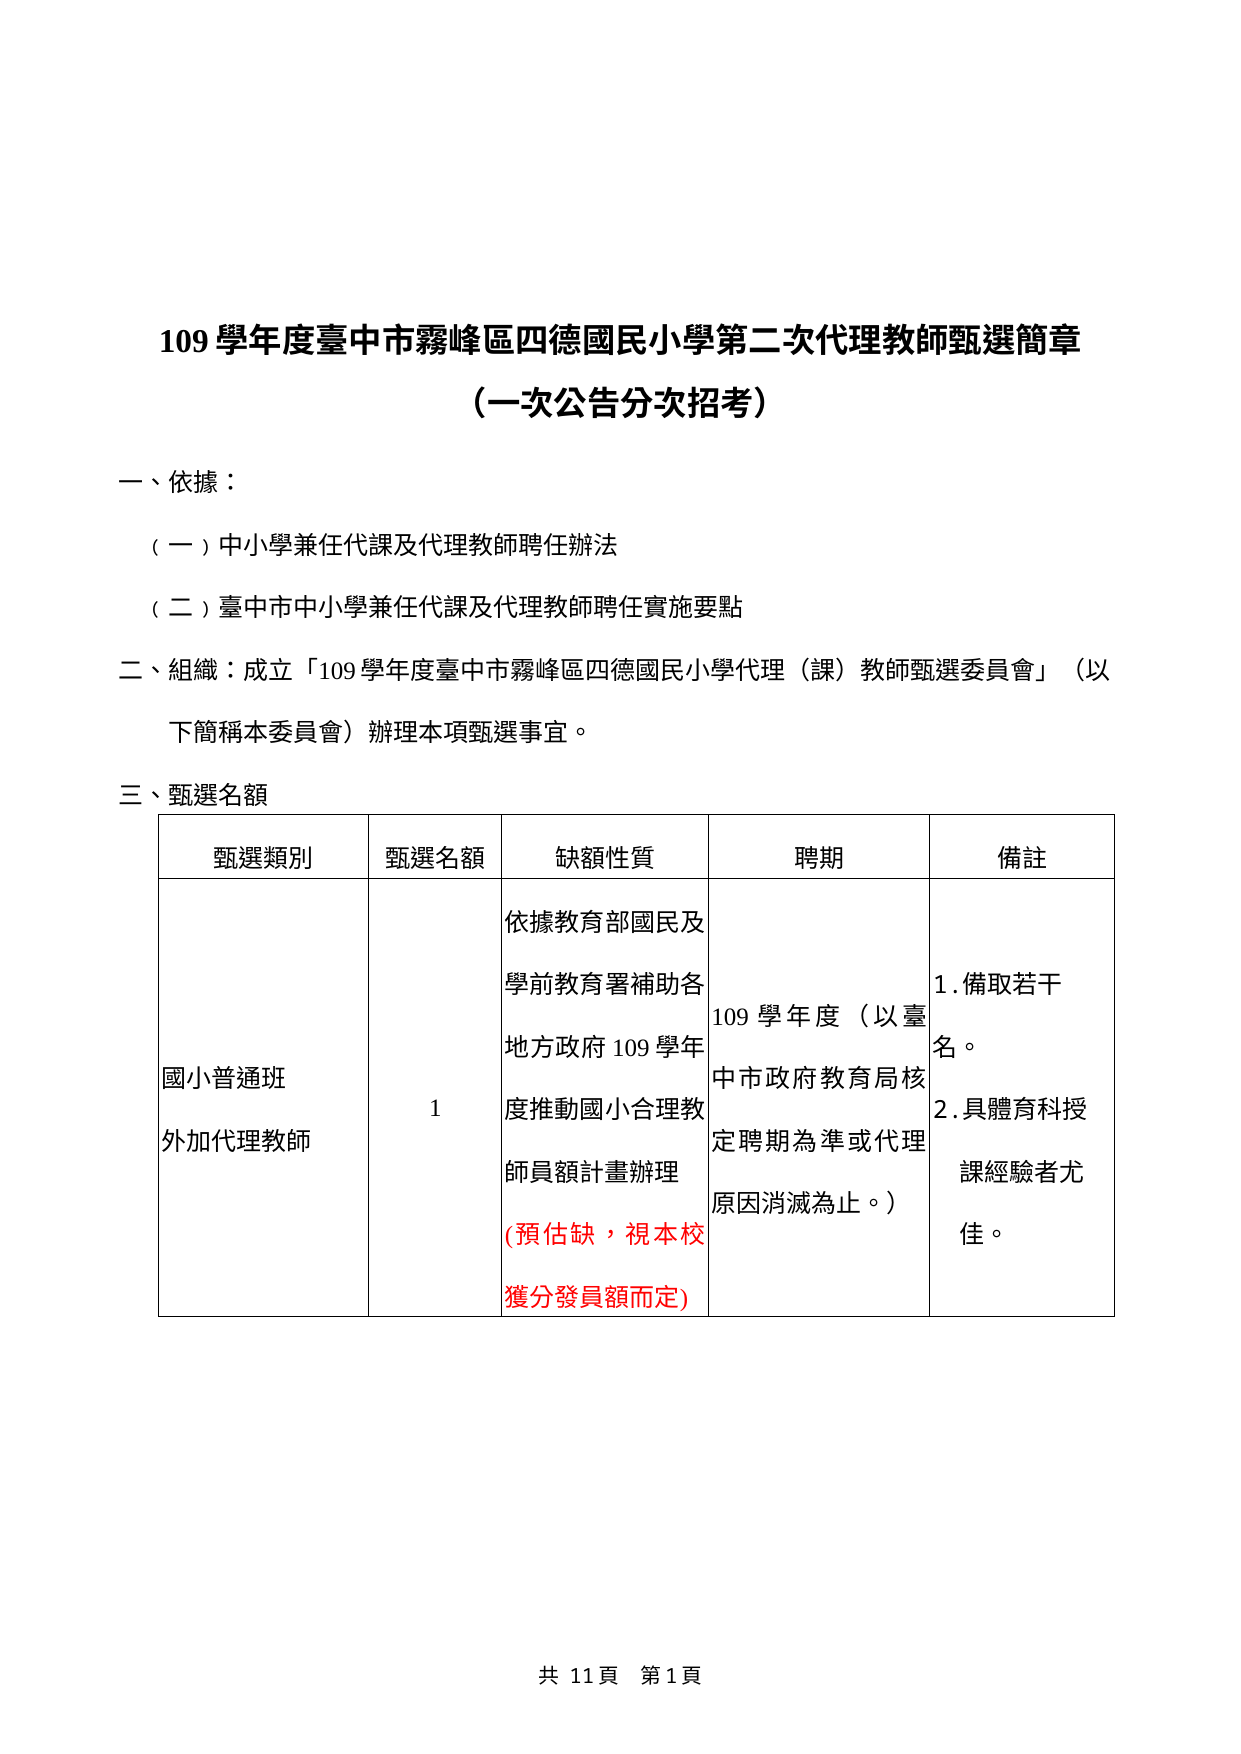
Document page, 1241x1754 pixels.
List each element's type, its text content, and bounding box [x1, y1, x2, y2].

table_cell 依據教育部國民及學前教育署補助各地方政府109學年度推動國小合理教師員額計畫辦理 (預估缺，視本校獲分發員額而定) [502, 879, 708, 1316]
text 一、依據： [118, 439, 1122, 502]
table_cell 1.備取若干名。 2.具體育科授課經驗者尤佳。 [930, 879, 1114, 1316]
text ﹙一﹚中小學兼任代課及代理教師聘任辦法 [143, 502, 1122, 564]
table_cell 1 [369, 879, 501, 1316]
text ﹙二﹚臺中市中小學兼任代課及代理教師聘任實施要點 [143, 564, 1122, 627]
text 109學年度臺中市霧峰區四德國民小學第二次代理教師甄選簡章 [118, 297, 1122, 359]
text （一次公告分次招考） [118, 359, 1122, 422]
table_header 聘期 [709, 815, 929, 878]
table_header 備註 [930, 815, 1114, 878]
text 二、組織：成立「109學年度臺中市霧峰區四德國民小學代理（課）教師甄選委員會」（以下簡稱本委員會）辦理本項甄選事宜。 [118, 627, 1122, 752]
table_header 甄選名額 [369, 815, 501, 878]
table_header 甄選類別 [159, 815, 368, 878]
text 三、甄選名額 [118, 752, 1122, 814]
table_cell 國小普通班 外加代理教師 [159, 879, 368, 1316]
table_cell 109學年度（以臺中市政府教育局核定聘期為準或代理原因消滅為止。） [709, 879, 929, 1316]
table_header 缺額性質 [502, 815, 708, 878]
